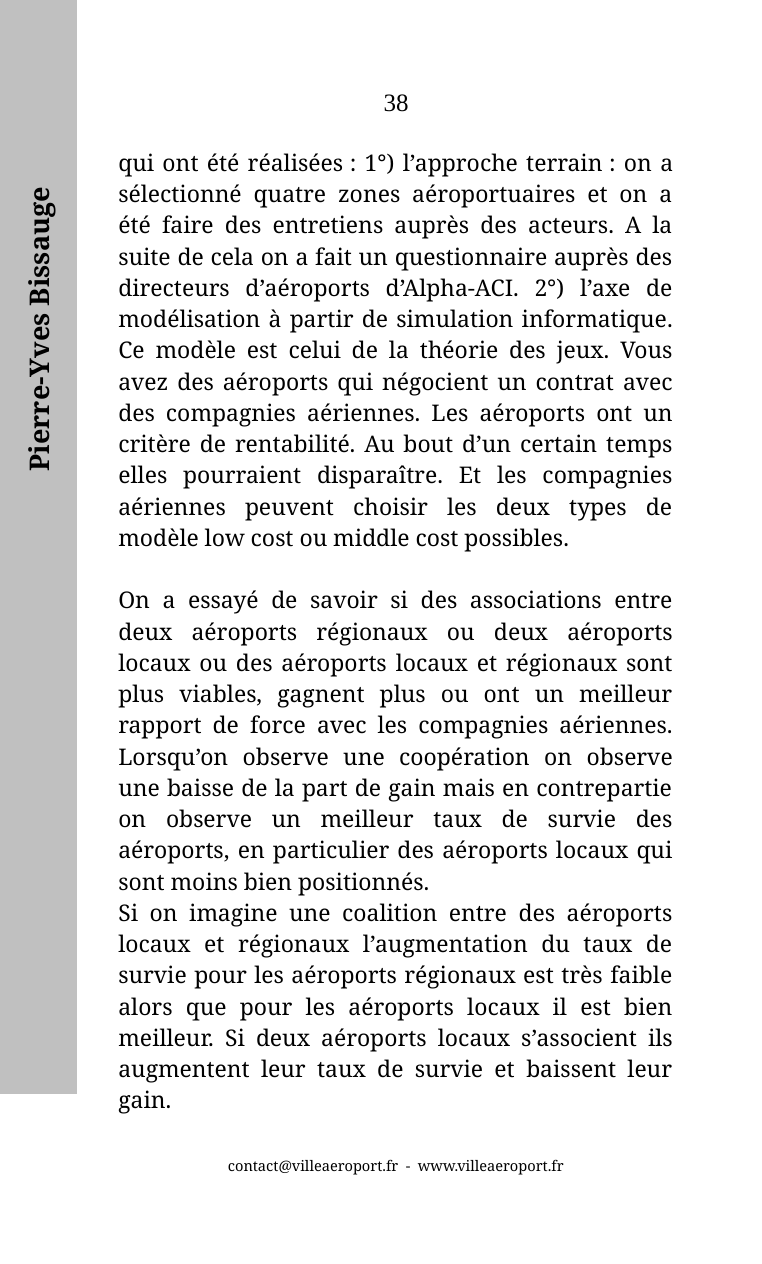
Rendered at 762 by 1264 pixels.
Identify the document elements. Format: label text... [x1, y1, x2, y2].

text Si on imagine une coalition entre des aéroports locaux et régionaux l’augmentation du taux de survie pour les aéroports régionaux est très faible alors que pour les aéroports locaux il est bien meilleur. Si deux aéroports locaux s’associent ils augmentent leur taux de survie et baissent leur gain. [118, 897, 673, 1116]
text Pierre-Yves Bissauge [0, 187, 77, 471]
text On a essayé de savoir si des associations entre deux aéroports régionaux ou deux aéroports locaux ou des aéroports locaux et régionaux sont plus viables, gagnent plus ou ont un meilleur rapport de force avec les compagnies aériennes. Lorsqu’on observe une coopération on observe une baisse de la part de gain mais en contrepartie on observe un meilleur taux de survie des aéroports, en particulier des aéroports locaux qui sont moins bien positionnés. [118, 584, 673, 897]
text qui ont été réalisées : 1°) l’approche terrain : on a sélectionné quatre zones aéroportuaires et on a été faire des entretiens auprès des acteurs. A la suite de cela on a fait un questionnaire auprès des directeurs d’aéroports d’Alpha-ACI. 2°) l’axe de modélisation à partir de simulation informatique. Ce modèle est celui de la théorie des jeux. Vous avez des aéroports qui négocient un contrat avec des compagnies aériennes. Les aéroports ont un critère de rentabilité. Au bout d’un certain temps elles pourraient disparaître. Et les compagnies aériennes peuvent choisir les deux types de modèle low cost ou middle cost possibles. [118, 147, 673, 553]
